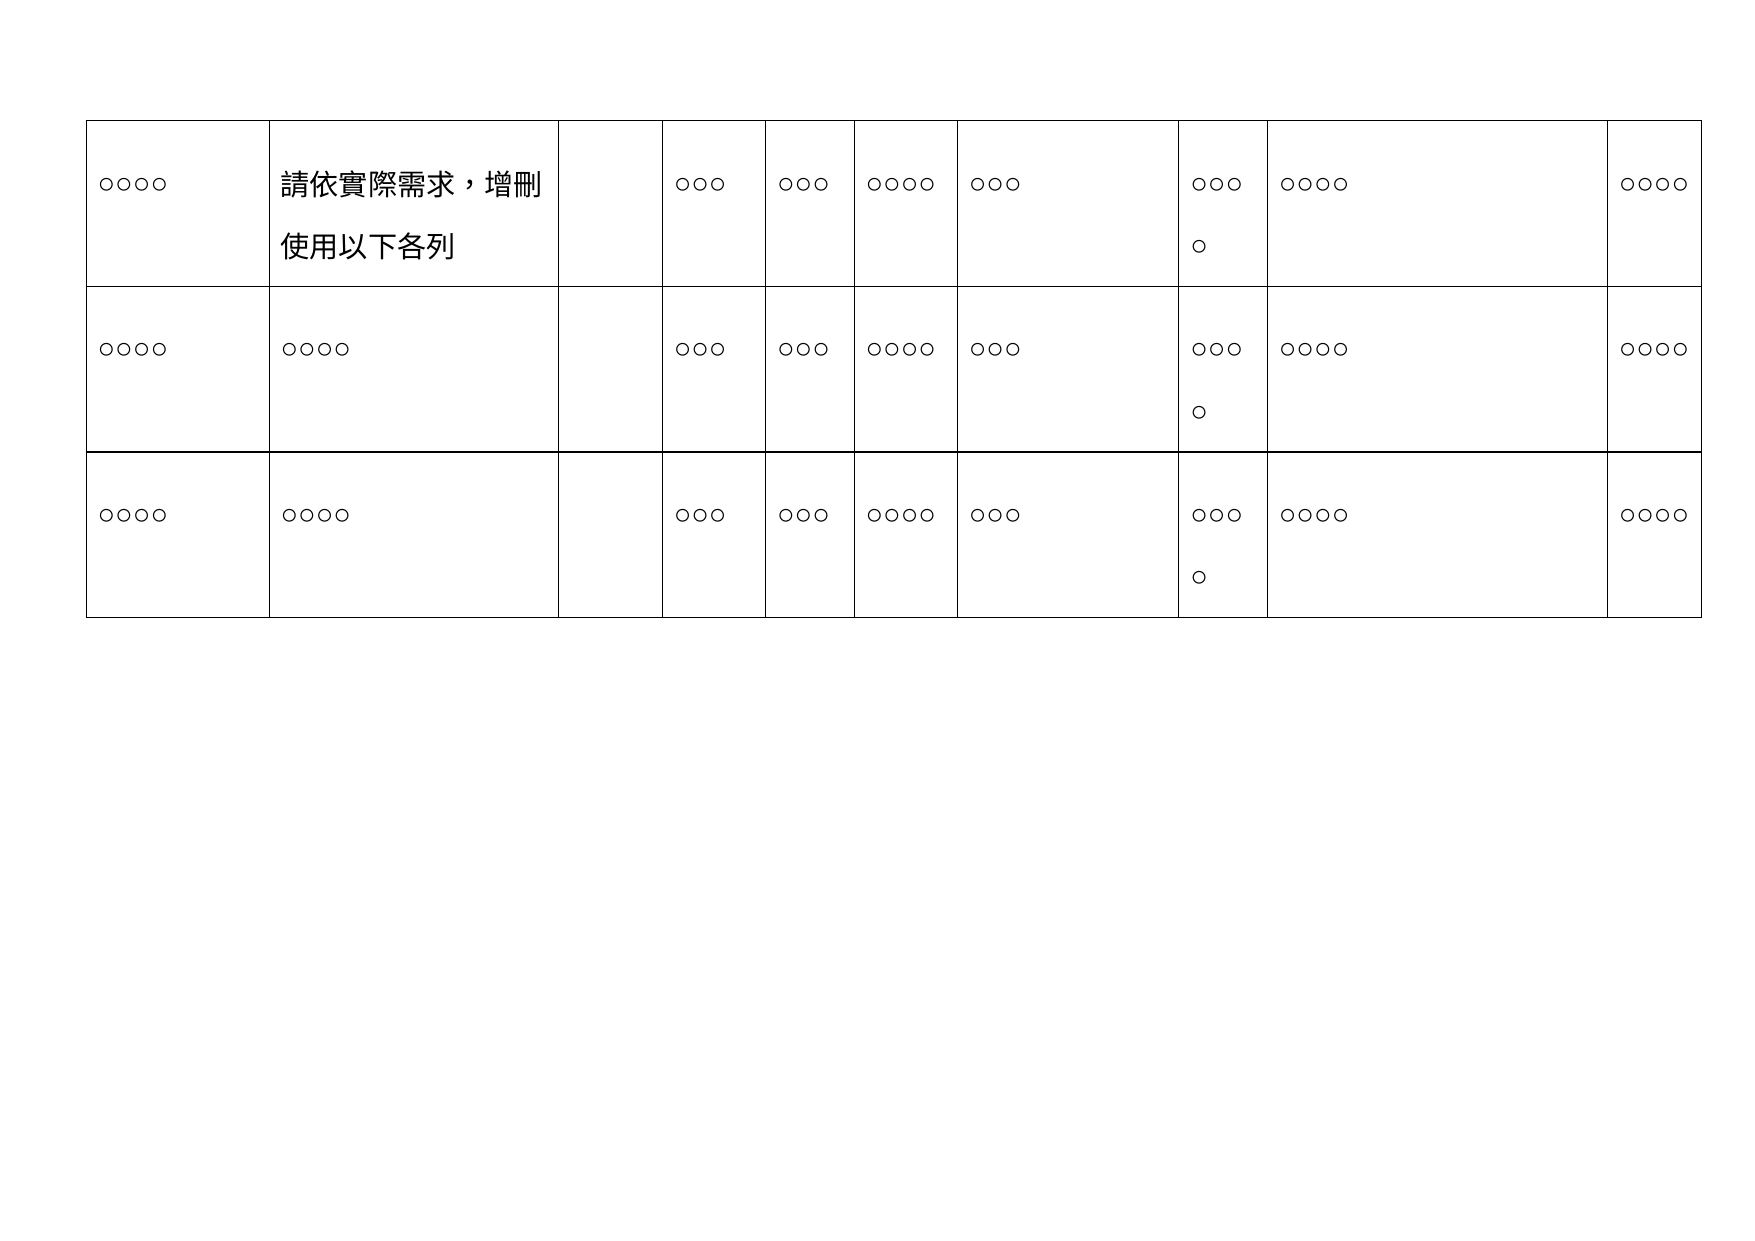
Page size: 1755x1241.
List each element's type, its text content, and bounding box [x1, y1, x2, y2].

table_cell ○○○ [663, 287, 765, 451]
table_cell ○○○○ [855, 453, 957, 617]
table_cell ○○○○ [270, 453, 558, 617]
table_cell ○○○ [766, 121, 854, 286]
table_cell ○○○○ [1268, 287, 1607, 451]
table_cell ○○○○ [1179, 453, 1267, 617]
table_cell ○○○ [663, 453, 765, 617]
table_cell ○○○ [958, 453, 1178, 617]
table_cell [559, 287, 662, 451]
table_cell ○○○ [766, 453, 854, 617]
table_cell 請依實際需求，增刪使用以下各列 [270, 121, 558, 286]
table_cell ○○○ [766, 287, 854, 451]
table_cell [559, 121, 662, 286]
table_cell ○○○○ [855, 287, 957, 451]
table_cell ○○○ [958, 121, 1178, 286]
table_cell ○○○○ [1179, 121, 1267, 286]
table_cell ○○○○ [270, 287, 558, 451]
table_cell ○○○○ [87, 121, 269, 286]
table_cell [559, 453, 662, 617]
table_cell ○○○○ [87, 287, 269, 451]
table_cell ○○○○ [1608, 287, 1701, 451]
table_cell ○○○○ [1179, 287, 1267, 451]
table_cell ○○○○ [1608, 453, 1701, 617]
table_cell ○○○○ [1268, 121, 1607, 286]
table_cell ○○○○ [855, 121, 957, 286]
table_cell ○○○ [958, 287, 1178, 451]
table_cell ○○○ [663, 121, 765, 286]
table_cell ○○○○ [1268, 453, 1607, 617]
table_cell ○○○○ [1608, 121, 1701, 286]
table_cell ○○○○ [87, 453, 269, 617]
